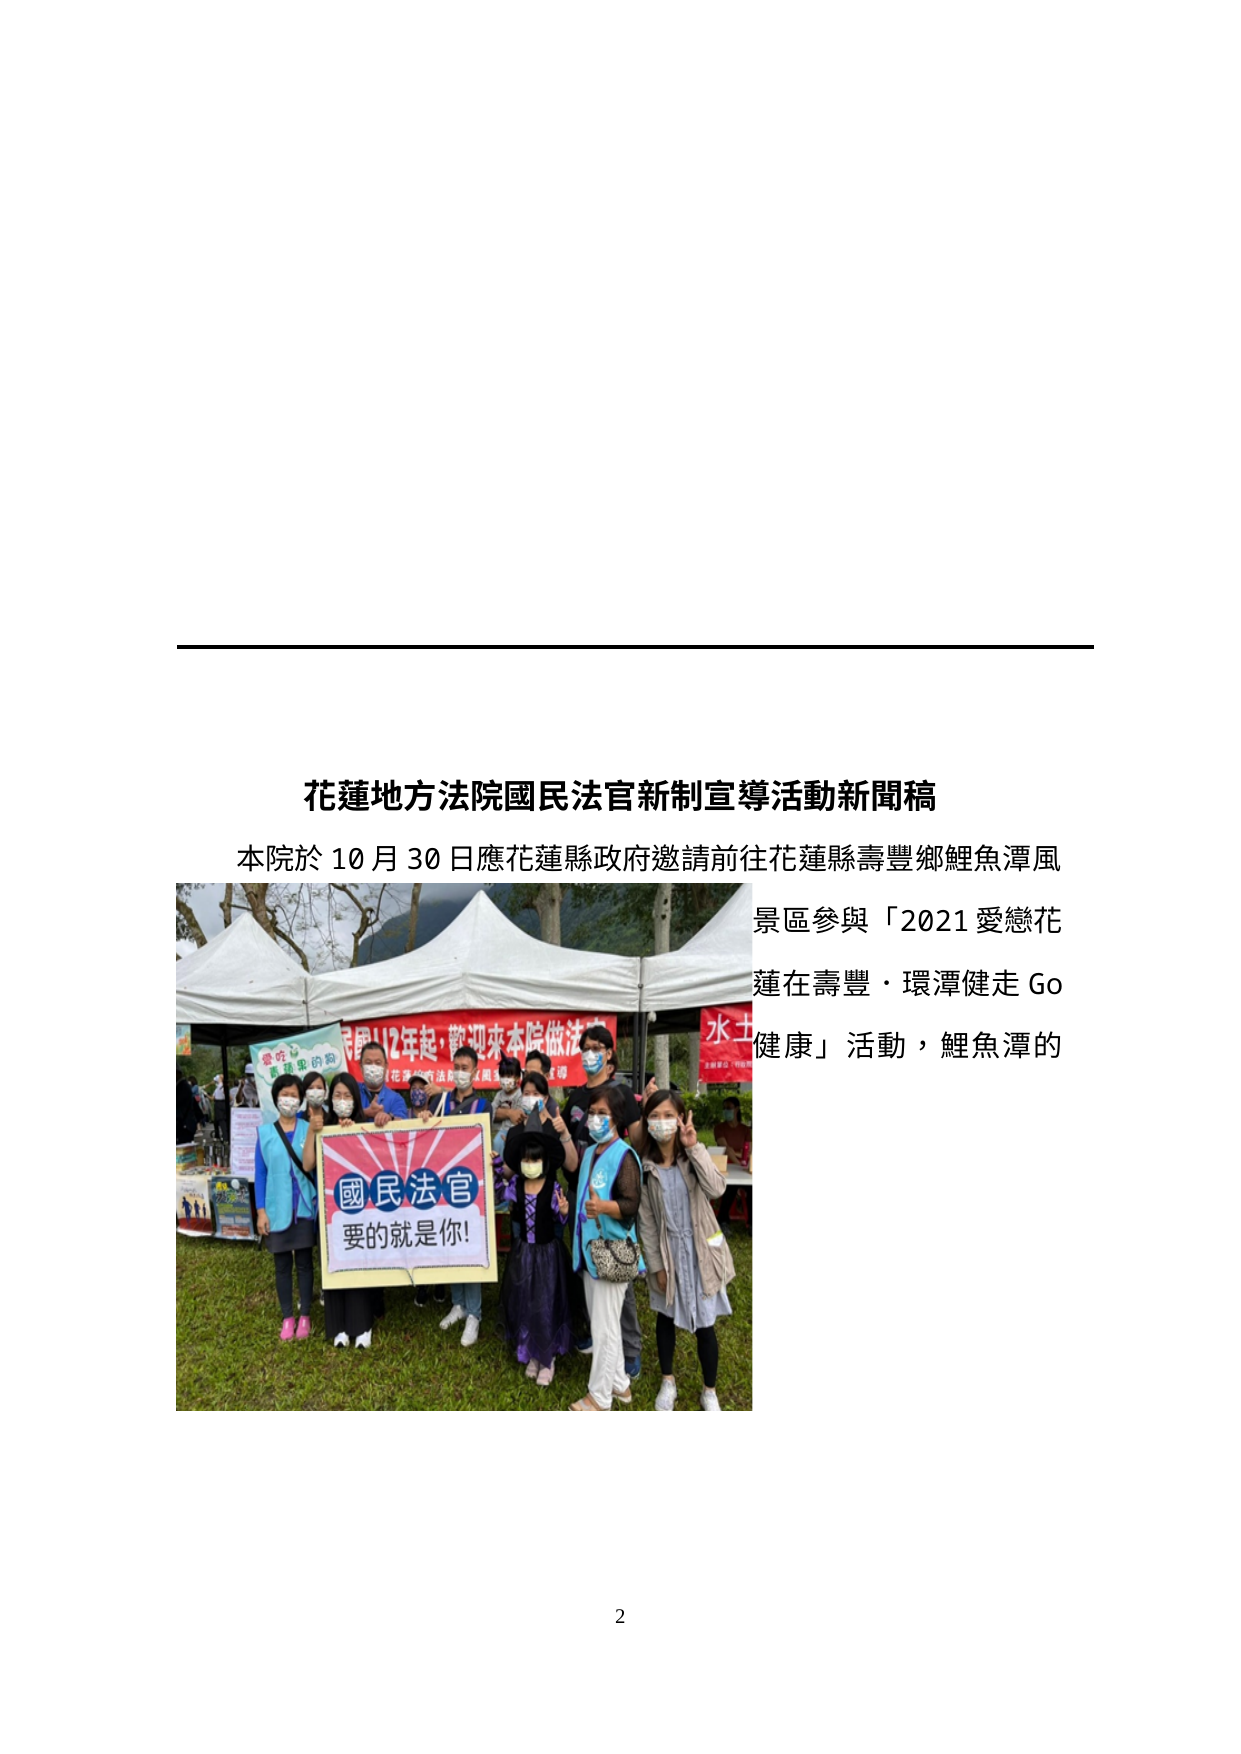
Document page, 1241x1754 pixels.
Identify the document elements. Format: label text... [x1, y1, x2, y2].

text 花蓮地方法院國民法官新制宣導活動新聞稿 [177, 752, 1063, 815]
text 本院於10月30日應花蓮縣政府邀請前往花蓮縣壽豐鄉鯉魚潭風景區參與「2021愛戀花蓮在壽豐．環潭健走Go健康」活動，鯉魚潭的 [177, 815, 1063, 1065]
